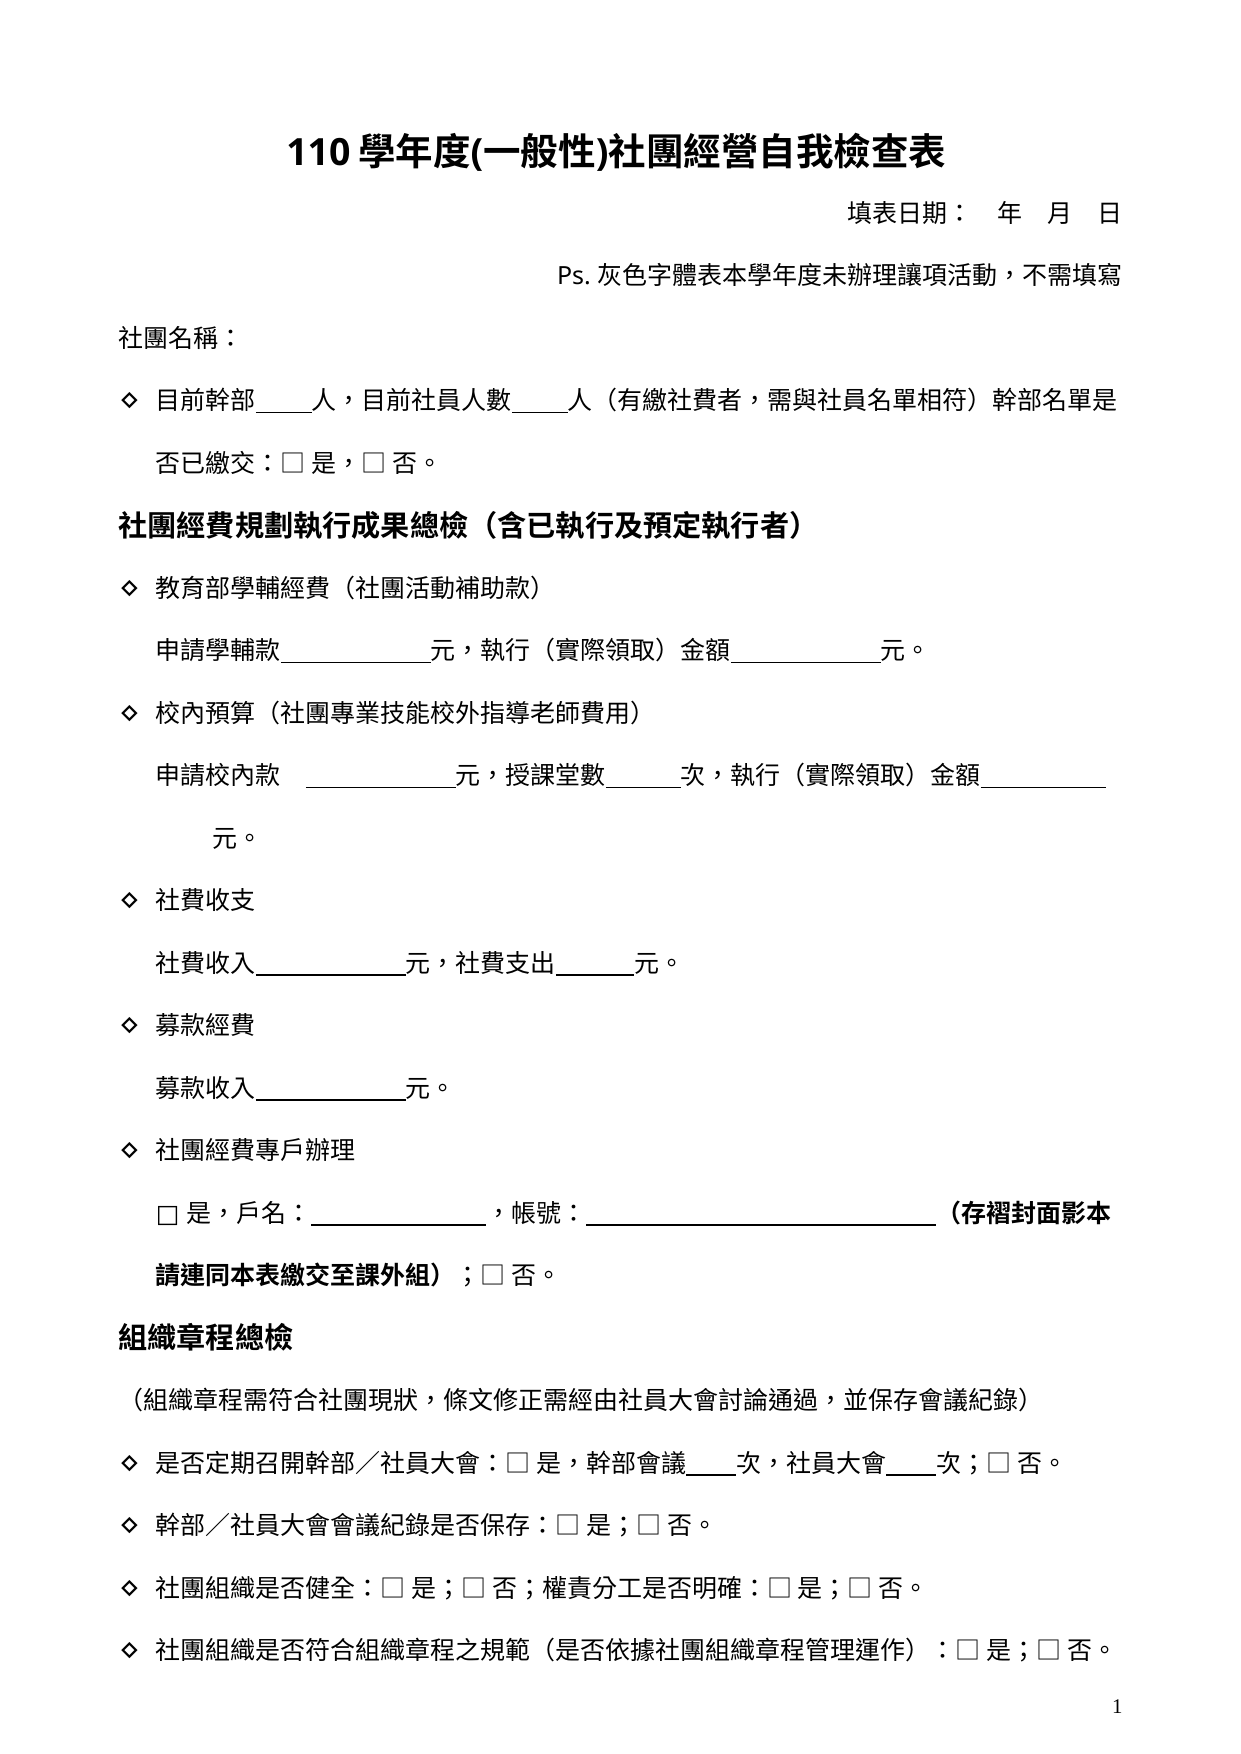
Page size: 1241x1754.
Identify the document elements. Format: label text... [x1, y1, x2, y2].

text 社團名稱： [118, 294, 1122, 357]
list 社團經費專戶辦理 [118, 1107, 1122, 1169]
list 教育部學輔經費（社團活動補助款） [118, 544, 1122, 607]
list 幹部／社員大會會議紀錄是否保存：□ 是；□ 否。 [118, 1482, 1122, 1544]
text 申請學輔款 元，執行（實際領取）金額 元。 [156, 607, 1122, 669]
text 110學年度(一般性)社團經營自我檢查表 [118, 107, 1122, 169]
text 組織章程總檢 [118, 1294, 1122, 1357]
text 申請校內款 元，授課堂數 次，執行（實際領取）金額 元。 [156, 732, 1122, 857]
text 社團經費規劃執行成果總檢（含已執行及預定執行者） [118, 482, 1122, 544]
list 社費收支 [118, 857, 1122, 919]
text （組織章程需符合社團現狀，條文修正需經由社員大會討論通過，並保存會議紀錄） [118, 1357, 1122, 1419]
list 社團組織是否健全：□ 是；□ 否；權責分工是否明確：□ 是；□ 否。 [118, 1544, 1122, 1607]
text 填表日期： 年 月 日 [118, 169, 1122, 232]
list 募款經費 [118, 982, 1122, 1044]
list 社團組織是否符合組織章程之規範（是否依據社團組織章程管理運作）：□ 是；□ 否。 [118, 1607, 1122, 1669]
text Ps. 灰色字體表本學年度未辦理讓項活動，不需填寫 [118, 232, 1122, 294]
text 募款收入 元。 [156, 1044, 1122, 1107]
text 社費收入 元，社費支出 元。 [156, 919, 1122, 982]
text □ 是，戶名： ，帳號： （存褶封面影本請連同本表繳交至課外組）；□ 否。 [156, 1169, 1122, 1294]
list 目前幹部 人，目前社員人數 人（有繳社費者，需與社員名單相符）幹部名單是否已繳交：□ 是，□ 否。 [118, 357, 1122, 482]
list 是否定期召開幹部／社員大會：□ 是，幹部會議 次，社員大會 次；□ 否。 [118, 1419, 1122, 1482]
list 校內預算（社團專業技能校外指導老師費用） [118, 669, 1122, 732]
